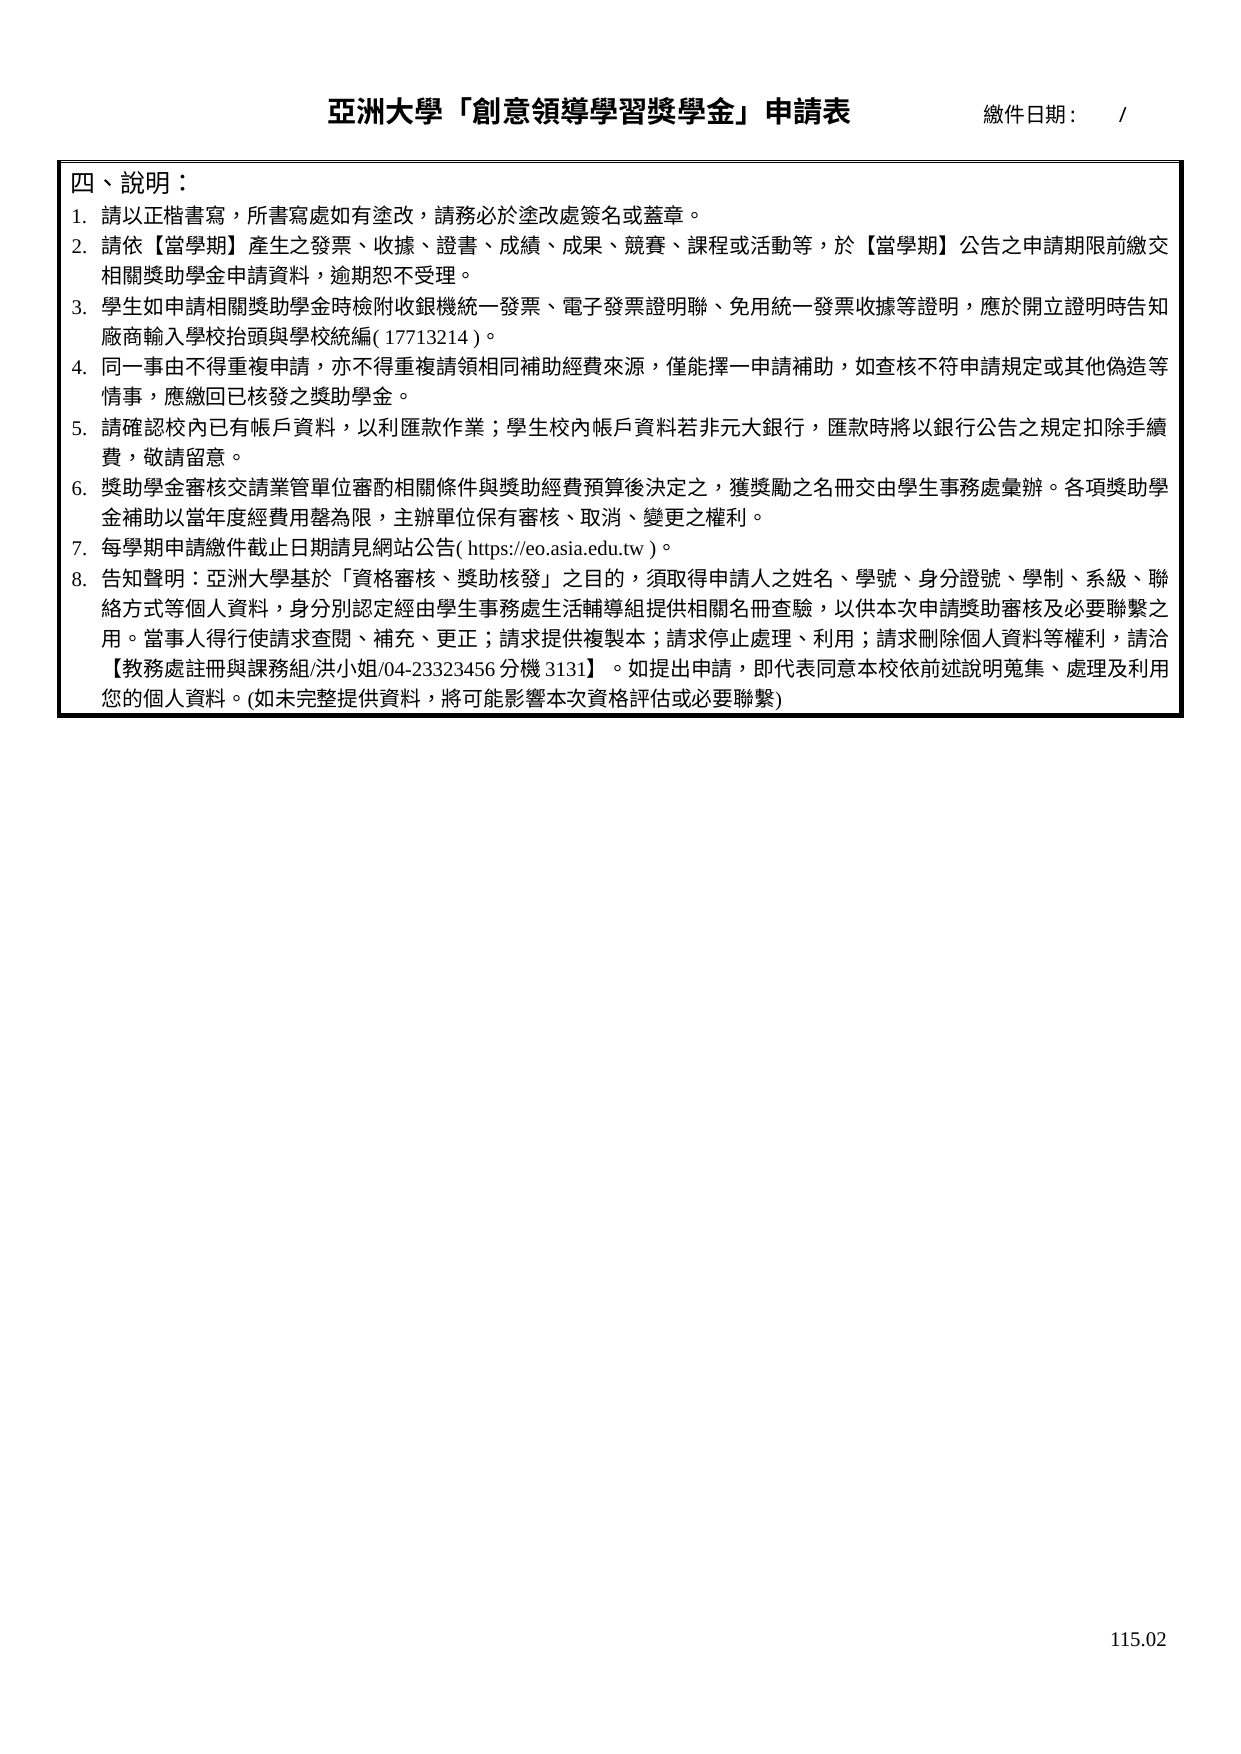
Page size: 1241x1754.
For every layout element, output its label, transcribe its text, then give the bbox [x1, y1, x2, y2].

table_cell 四、說明： 請以正楷書寫，所書寫處如有塗改，請務必於塗改處簽名或蓋章。 請依【當學期】產生之發票、收據、證書、成績、成果、競賽、課程或活動等，於【當學期】公告之申請期限前繳交相關獎助學金申請資料，逾期恕不受理。 學生如申請相關獎助學金時檢附收銀機統一發票、電子發票證明聯、免用統一發票收據等證明，應於開立證明時告知廠商輸入學校抬頭與學校統編( 17713214 )。 同一事由不得重複申請，亦不得重複請領相同補助經費來源，僅能擇一申請補助，如查核不符申請規定或其他偽造等情事，應繳回已核發之獎助學金。 請確認校內已有帳戶資料，以利匯款作業；學生校內帳戶資料若非元大銀行，匯款時將以銀行公告之規定扣除手續費，敬請留意。 獎助學金審核交請業管單位審酌相關條件與獎助經費預算後決定之，獲獎勵之名冊交由學生事務處彙辦。各項獎助學金補助以當年度經費用罄為限，主辦單位保有審核、取消、變更之權利。 每學期申請繳件截止日期請見網站公告( https://eo.asia.edu.tw )。 告知聲明：亞洲大學基於「資格審核、獎助核發」之目的，須取得申請人之姓名、學號、身分證號、學制、系級、聯絡方式等個人資料，身分別認定經由學生事務處生活輔導組提供相關名冊查驗，以供本次申請獎助審核及必要聯繫之用。當事人得行使請求查閱、補充、更正；請求提供複製本；請求停止處理、利用；請求刪除個人資料等權利，請洽【教務處註冊與課務組/洪小姐/04-23323456分機3131】。如提出申請，即代表同意本校依前述說明蒐集、處理及利用您的個人資料。(如未完整提供資料，將可能影響本次資格評估或必要聯繫) [61, 163, 1179, 713]
